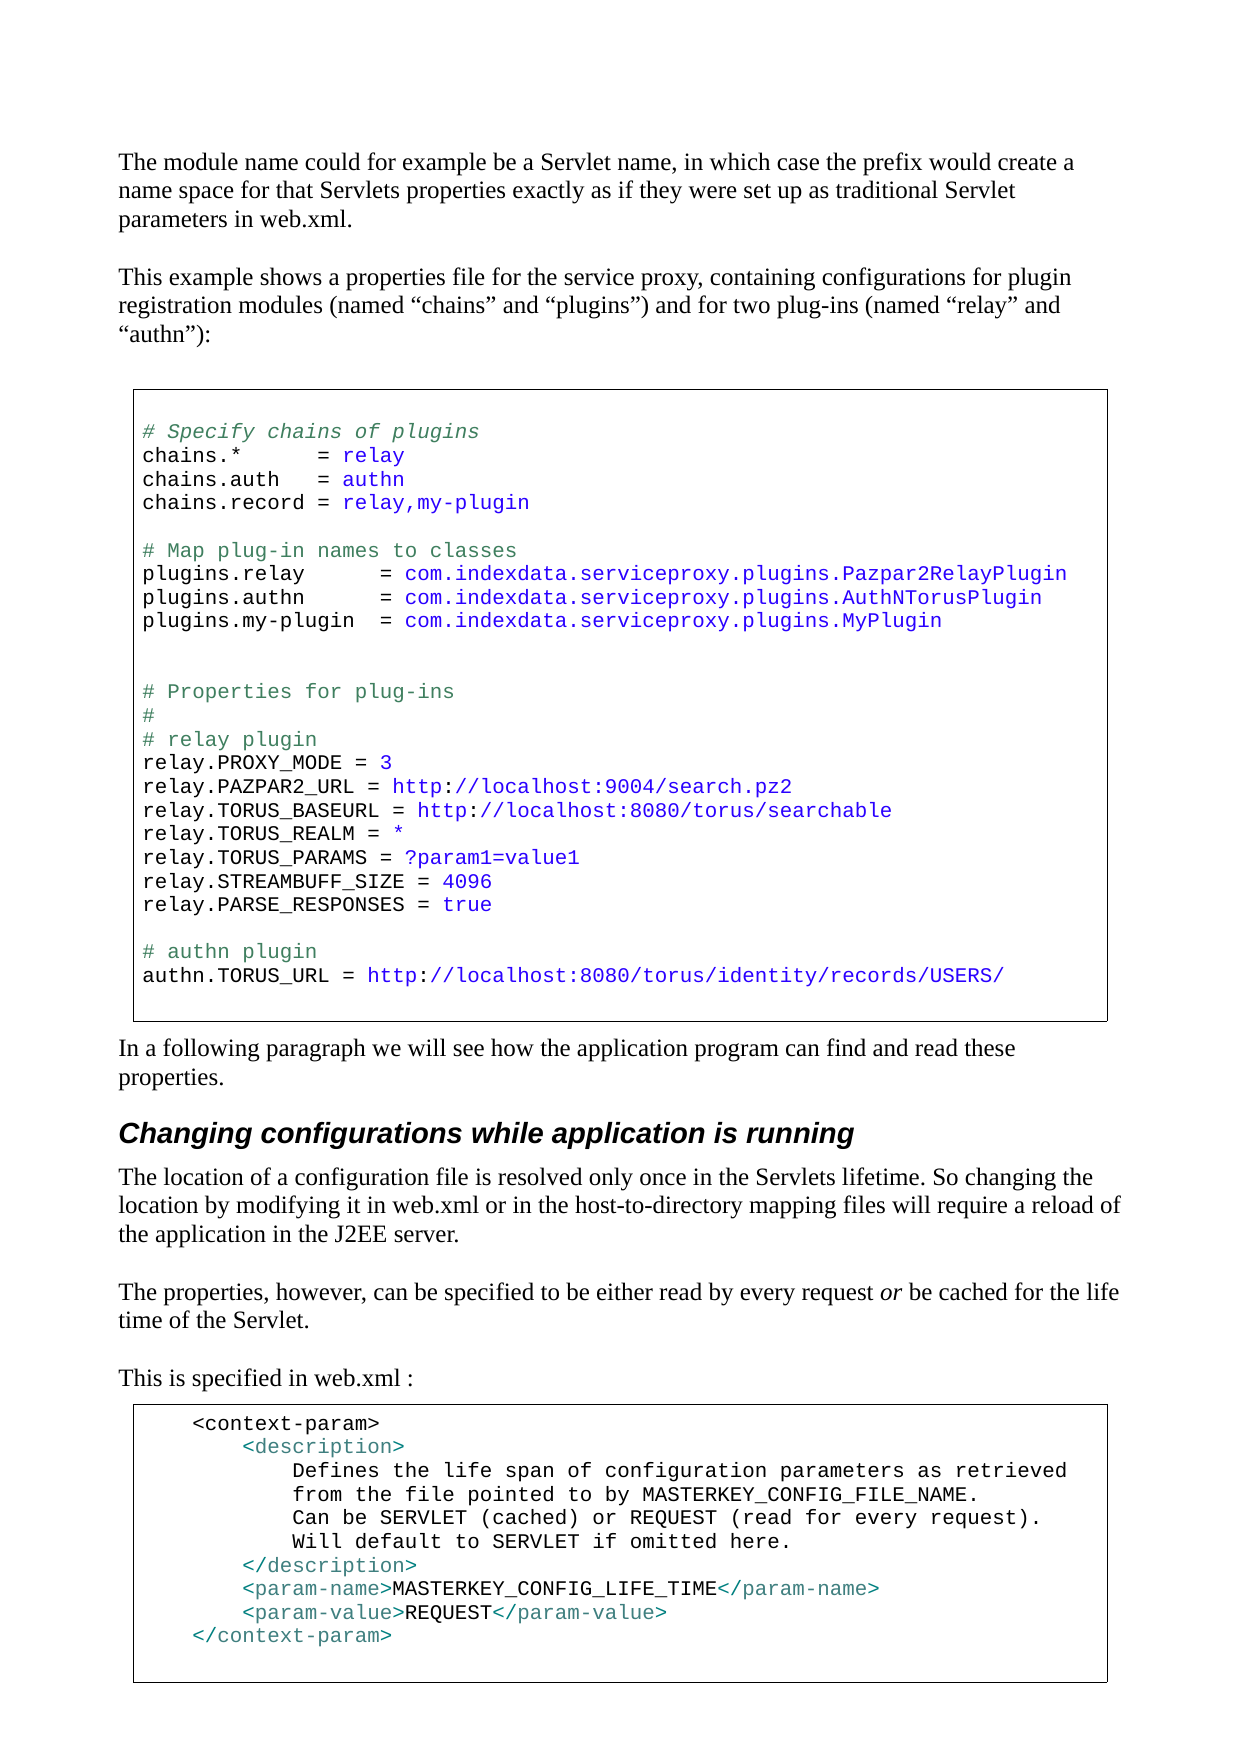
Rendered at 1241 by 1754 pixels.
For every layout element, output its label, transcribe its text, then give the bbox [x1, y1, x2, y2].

text # authn plugin [142, 942, 1098, 965]
subtitle Changing configurations while application is running [118, 1116, 1122, 1149]
text Will default to SERVLET if omitted here. [142, 1531, 1098, 1554]
text relay.PAZPAR2_URL = http://localhost:9004/search.pz2 [142, 776, 1098, 800]
text </context-param> [142, 1626, 1098, 1649]
text This example shows a properties file for the service proxy, containing configurations for plugin registration modules (named “chains” and “plugins”) and for two plug-ins (named “relay” and “authn”): [118, 262, 1122, 348]
text The location of a configuration file is resolved only once in the Servlets lifetime. So changing the location by modifying it in web.xml or in the host-to-directory mapping files will require a reload of the application in the J2EE server. [118, 1162, 1122, 1248]
text authn.TORUS_URL = http://localhost:8080/torus/identity/records/USERS/ [142, 965, 1098, 989]
text plugins.authn = com.indexdata.serviceproxy.plugins.AuthNTorusPlugin [142, 587, 1098, 611]
text Can be SERVLET (cached) or REQUEST (read for every request). [142, 1507, 1098, 1531]
text In a following paragraph we will see how the application program can find and read these properties. [118, 636, 1122, 1091]
text from the file pointed to by MASTERKEY_CONFIG_FILE_NAME. [142, 1484, 1098, 1507]
text relay.TORUS_REALM = * [142, 823, 1098, 847]
text Defines the life span of configuration parameters as retrieved [142, 1460, 1098, 1484]
text # Specify chains of plugins [142, 421, 1098, 445]
text <context-param> [142, 1413, 1098, 1436]
text plugins.relay = com.indexdata.serviceproxy.plugins.Pazpar2RelayPlugin [142, 563, 1098, 587]
text </description> [142, 1554, 1098, 1578]
text plugins.my-plugin = com.indexdata.serviceproxy.plugins.MyPlugin [142, 611, 1098, 634]
text <param-name>MASTERKEY_CONFIG_LIFE_TIME</param-name> [142, 1578, 1098, 1602]
text chains.* = relay [142, 445, 1098, 469]
text relay.STREAMBUFF_SIZE = 4096 [142, 871, 1098, 894]
text This is specified in web.xml : [118, 1363, 1122, 1392]
text # relay plugin [142, 729, 1098, 752]
text The module name could for example be a Servlet name, in which case the prefix would create a name space for that Servlets properties exactly as if they were set up as traditional Servlet parameters in web.xml. [118, 147, 1122, 233]
text relay.PROXY_MODE = 3 [142, 752, 1098, 776]
text <param-value>REQUEST</param-value> [142, 1602, 1098, 1626]
text # Properties for plug-ins [142, 681, 1098, 705]
text relay.TORUS_BASEURL = http://localhost:8080/torus/searchable [142, 800, 1098, 823]
text chains.auth = authn [142, 469, 1098, 492]
text relay.TORUS_PARAMS = ?param1=value1 [142, 847, 1098, 871]
text The properties, however, can be specified to be either read by every request or be cached for the life time of the Servlet. [118, 1277, 1122, 1334]
text relay.PARSE_RESPONSES = true [142, 894, 1098, 918]
text # Map plug-in names to classes [142, 539, 1098, 563]
text # [142, 705, 1098, 729]
text chains.record = relay,my-plugin [142, 492, 1098, 516]
text <description> [142, 1436, 1098, 1460]
